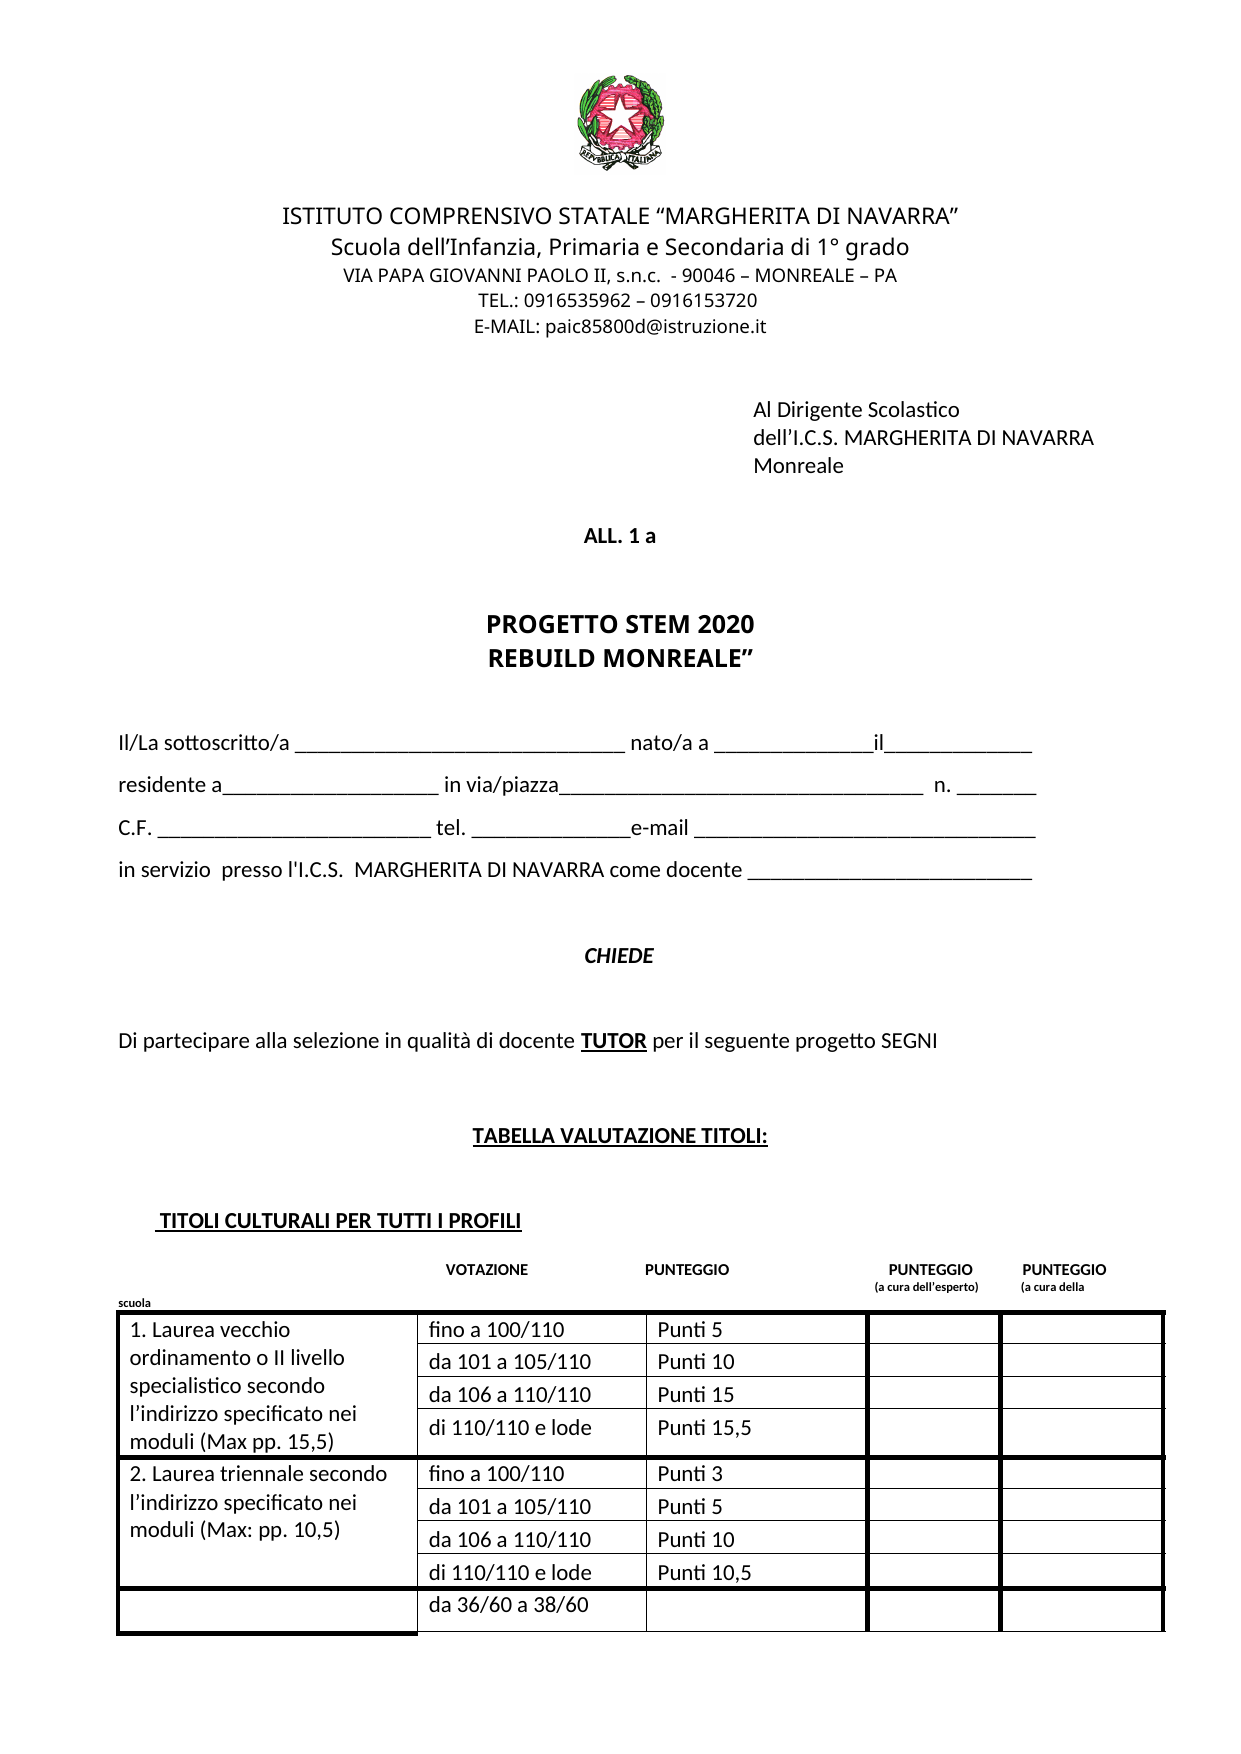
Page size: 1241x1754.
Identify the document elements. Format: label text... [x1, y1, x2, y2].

table_cell [870, 1460, 998, 1488]
table_cell [870, 1489, 998, 1520]
text TABELLA VALUTAZIONE TITOLI: [118, 1121, 1122, 1149]
table_cell [870, 1521, 998, 1553]
table_cell 2. Laurea triennale secondo l’indirizzo specificato nei moduli (Max: pp. 10,5) [120, 1460, 417, 1586]
text Il/La sottoscritto/a _____________________________ nato/a a ______________il_____________ [118, 728, 1122, 756]
text REBUILD MONREALE” [118, 641, 1122, 675]
text TITOLI CULTURALI PER TUTTI I PROFILI [118, 1206, 1122, 1234]
table_header fino a 100/110 [418, 1315, 646, 1343]
table_cell Punti 10 [647, 1344, 865, 1376]
table_cell [870, 1409, 998, 1455]
table_cell [1003, 1409, 1161, 1455]
text C.F. ________________________ tel. ______________e-mail ______________________________ [118, 813, 1122, 841]
table_cell da 101 a 105/110 [418, 1344, 646, 1376]
text dell’I.C.S. MARGHERITA DI NAVARRA [118, 423, 1122, 451]
text Di partecipare alla selezione in qualità di docente TUTOR per il seguente progetto SEGNI [118, 1026, 1122, 1054]
text VIA PAPA GIOVANNI PAOLO II, s.n.c. - 90046 – MONREALE – PA [118, 262, 1122, 288]
text residente a___________________ in via/piazza________________________________ n. _______ [118, 770, 1122, 798]
table_cell [1003, 1554, 1161, 1586]
table_cell da 106 a 110/110 [418, 1377, 646, 1408]
table_cell [120, 1591, 417, 1631]
table_cell da 101 a 105/110 [418, 1489, 646, 1520]
table_cell [1003, 1377, 1161, 1408]
table_header [1003, 1315, 1161, 1343]
table_cell [1003, 1344, 1161, 1376]
table_cell da 106 a 110/110 [418, 1521, 646, 1553]
table_cell Punti 5 [647, 1489, 865, 1520]
text Monreale [118, 451, 1122, 479]
table_cell di 110/110 e lode [418, 1409, 646, 1455]
text Al Dirigente Scolastico [118, 395, 1122, 423]
table_cell [647, 1591, 865, 1631]
table_cell Punti 10,5 [647, 1554, 865, 1586]
text TEL.: 0916535962 – 0916153720 [118, 288, 1122, 313]
table_cell [1003, 1460, 1161, 1488]
table_cell Punti 15,5 [647, 1409, 865, 1455]
text PROGETTO STEM 2020 [118, 607, 1122, 641]
text E-MAIL: paic85800d@istruzione.it [118, 313, 1122, 339]
text VOTAZIONE PUNTEGGIO PUNTEGGIO PUNTEGGIO [118, 1259, 1122, 1279]
text CHIEDE [118, 941, 1122, 969]
table_cell Punti 10 [647, 1521, 865, 1553]
table_cell [1003, 1489, 1161, 1520]
table_header 1. Laurea vecchio ordinamento o II livello specialistico secondo l’indirizzo specificato nei moduli (Max pp. 15,5) [120, 1315, 417, 1455]
table_cell Punti 3 [647, 1460, 865, 1488]
text in servizio presso l'I.C.S. MARGHERITA DI NAVARRA come docente _________________________ [118, 856, 1122, 883]
table_cell [1003, 1591, 1161, 1631]
table_header Punti 5 [647, 1315, 865, 1343]
text ISTITUTO COMPRENSIVO STATALE “MARGHERITA DI NAVARRA” [118, 199, 1122, 231]
text ALL. 1 a [118, 521, 1122, 549]
table_cell [870, 1554, 998, 1586]
table_header [870, 1315, 998, 1343]
table_cell da 36/60 a 38/60 [418, 1591, 646, 1631]
table_cell [870, 1377, 998, 1408]
text Scuola dell’Infanzia, Primaria e Secondaria di 1° grado [118, 231, 1122, 262]
table_cell [870, 1344, 998, 1376]
table_cell [870, 1591, 998, 1631]
text (a cura dell’esperto) (a cura della scuola [118, 1279, 1122, 1310]
table_cell fino a 100/110 [418, 1460, 646, 1488]
table_cell di 110/110 e lode [418, 1554, 646, 1586]
table_cell [1003, 1521, 1161, 1553]
table_cell Punti 15 [647, 1377, 865, 1408]
